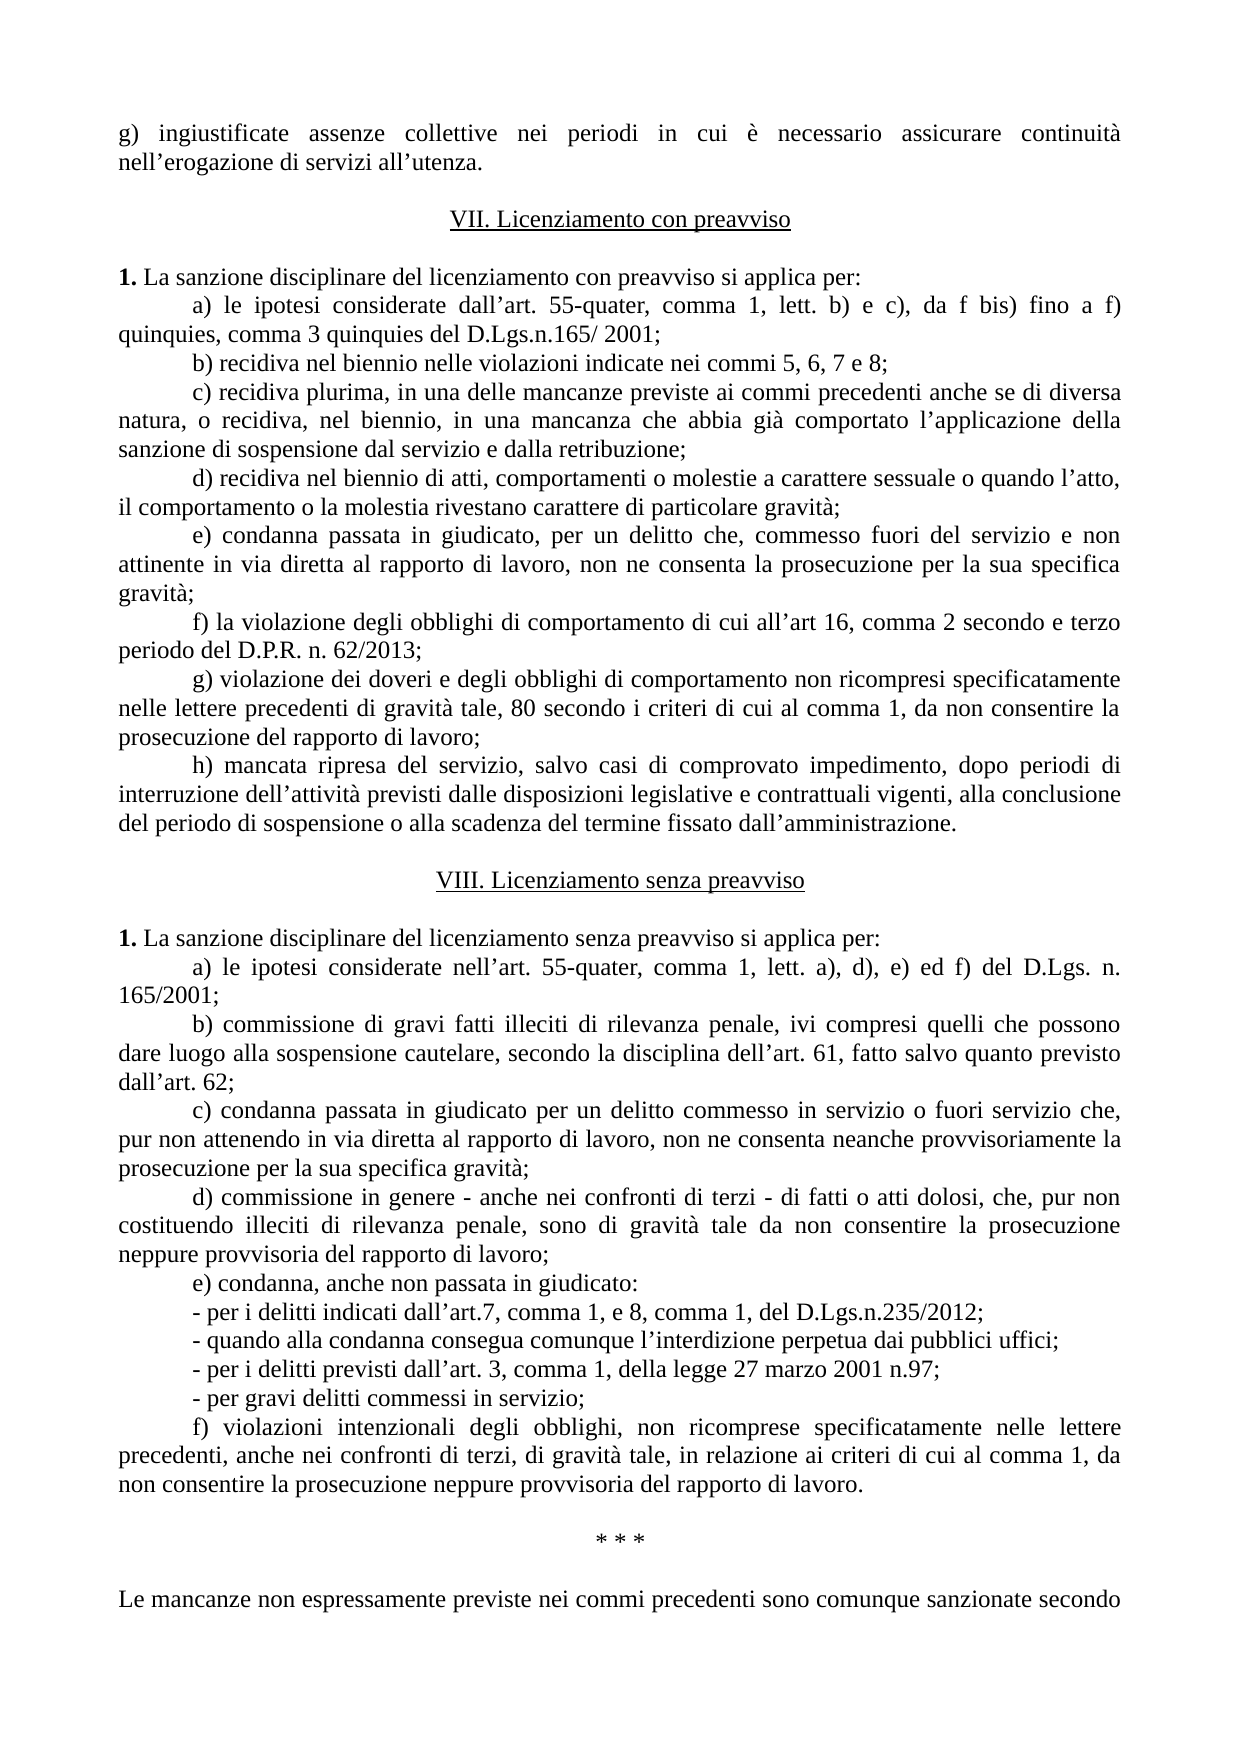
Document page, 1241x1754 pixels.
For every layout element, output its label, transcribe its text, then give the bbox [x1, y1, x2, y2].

text 1. La sanzione disciplinare del licenziamento senza preavviso si applica per: [118, 923, 1122, 952]
text f) la violazione degli obblighi di comportamento di cui all’art 16, comma 2 secondo e terzo periodo del D.P.R. n. 62/2013; [118, 607, 1122, 664]
text a) le ipotesi considerate nell’art. 55-quater, comma 1, lett. a), d), e) ed f) del D.Lgs. n. 165/2001; [118, 952, 1122, 1009]
text a) le ipotesi considerate dall’art. 55-quater, comma 1, lett. b) e c), da f bis) fino a f) quinquies, comma 3 quinquies del D.Lgs.n.165/ 2001; [118, 291, 1122, 348]
text c) recidiva plurima, in una delle mancanze previste ai commi precedenti anche se di diversa natura, o recidiva, nel biennio, in una mancanza che abbia già comportato l’applicazione della sanzione di sospensione dal servizio e dalla retribuzione; [118, 377, 1122, 463]
text g) violazione dei doveri e degli obblighi di comportamento non ricompresi specificatamente nelle lettere precedenti di gravità tale, 80 secondo i criteri di cui al comma 1, da non consentire la prosecuzione del rapporto di lavoro; [118, 664, 1122, 751]
text - per gravi delitti commessi in servizio; [118, 1383, 1122, 1412]
text VIII. Licenziamento senza preavviso [118, 866, 1122, 894]
text VII. Licenziamento con preavviso [118, 204, 1122, 233]
text - per i delitti indicati dall’art.7, comma 1, e 8, comma 1, del D.Lgs.n.235/2012; [118, 1297, 1122, 1326]
text b) commissione di gravi fatti illeciti di rilevanza penale, ivi compresi quelli che possono dare luogo alla sospensione cautelare, secondo la disciplina dell’art. 61, fatto salvo quanto previsto dall’art. 62; [118, 1009, 1122, 1096]
text b) recidiva nel biennio nelle violazioni indicate nei commi 5, 6, 7 e 8; [118, 348, 1122, 377]
text e) condanna, anche non passata in giudicato: [118, 1268, 1122, 1297]
text - per i delitti previsti dall’art. 3, comma 1, della legge 27 marzo 2001 n.97; [118, 1354, 1122, 1383]
text d) recidiva nel biennio di atti, comportamenti o molestie a carattere sessuale o quando l’atto, il comportamento o la molestia rivestano carattere di particolare gravità; [118, 463, 1122, 521]
text 1. La sanzione disciplinare del licenziamento con preavviso si applica per: [118, 262, 1122, 291]
text * * * [118, 1527, 1122, 1556]
text g) ingiustificate assenze collettive nei periodi in cui è necessario assicurare continuità nell’erogazione di servizi all’utenza. [118, 118, 1122, 176]
text h) mancata ripresa del servizio, salvo casi di comprovato impedimento, dopo periodi di interruzione dell’attività previsti dalle disposizioni legislative e contrattuali vigenti, alla conclusione del periodo di sospensione o alla scadenza del termine fissato dall’amministrazione. [118, 751, 1122, 837]
text f) violazioni intenzionali degli obblighi, non ricomprese specificatamente nelle lettere precedenti, anche nei confronti di terzi, di gravità tale, in relazione ai criteri di cui al comma 1, da non consentire la prosecuzione neppure provvisoria del rapporto di lavoro. [118, 1412, 1122, 1498]
text - quando alla condanna consegua comunque l’interdizione perpetua dai pubblici uffici; [118, 1326, 1122, 1354]
text Le mancanze non espressamente previste nei commi precedenti sono comunque sanzionate secondo [118, 1584, 1122, 1613]
text c) condanna passata in giudicato per un delitto commesso in servizio o fuori servizio che, pur non attenendo in via diretta al rapporto di lavoro, non ne consenta neanche provvisoriamente la prosecuzione per la sua specifica gravità; [118, 1096, 1122, 1182]
text d) commissione in genere - anche nei confronti di terzi - di fatti o atti dolosi, che, pur non costituendo illeciti di rilevanza penale, sono di gravità tale da non consentire la prosecuzione neppure provvisoria del rapporto di lavoro; [118, 1182, 1122, 1268]
text e) condanna passata in giudicato, per un delitto che, commesso fuori del servizio e non attinente in via diretta al rapporto di lavoro, non ne consenta la prosecuzione per la sua specifica gravità; [118, 521, 1122, 607]
